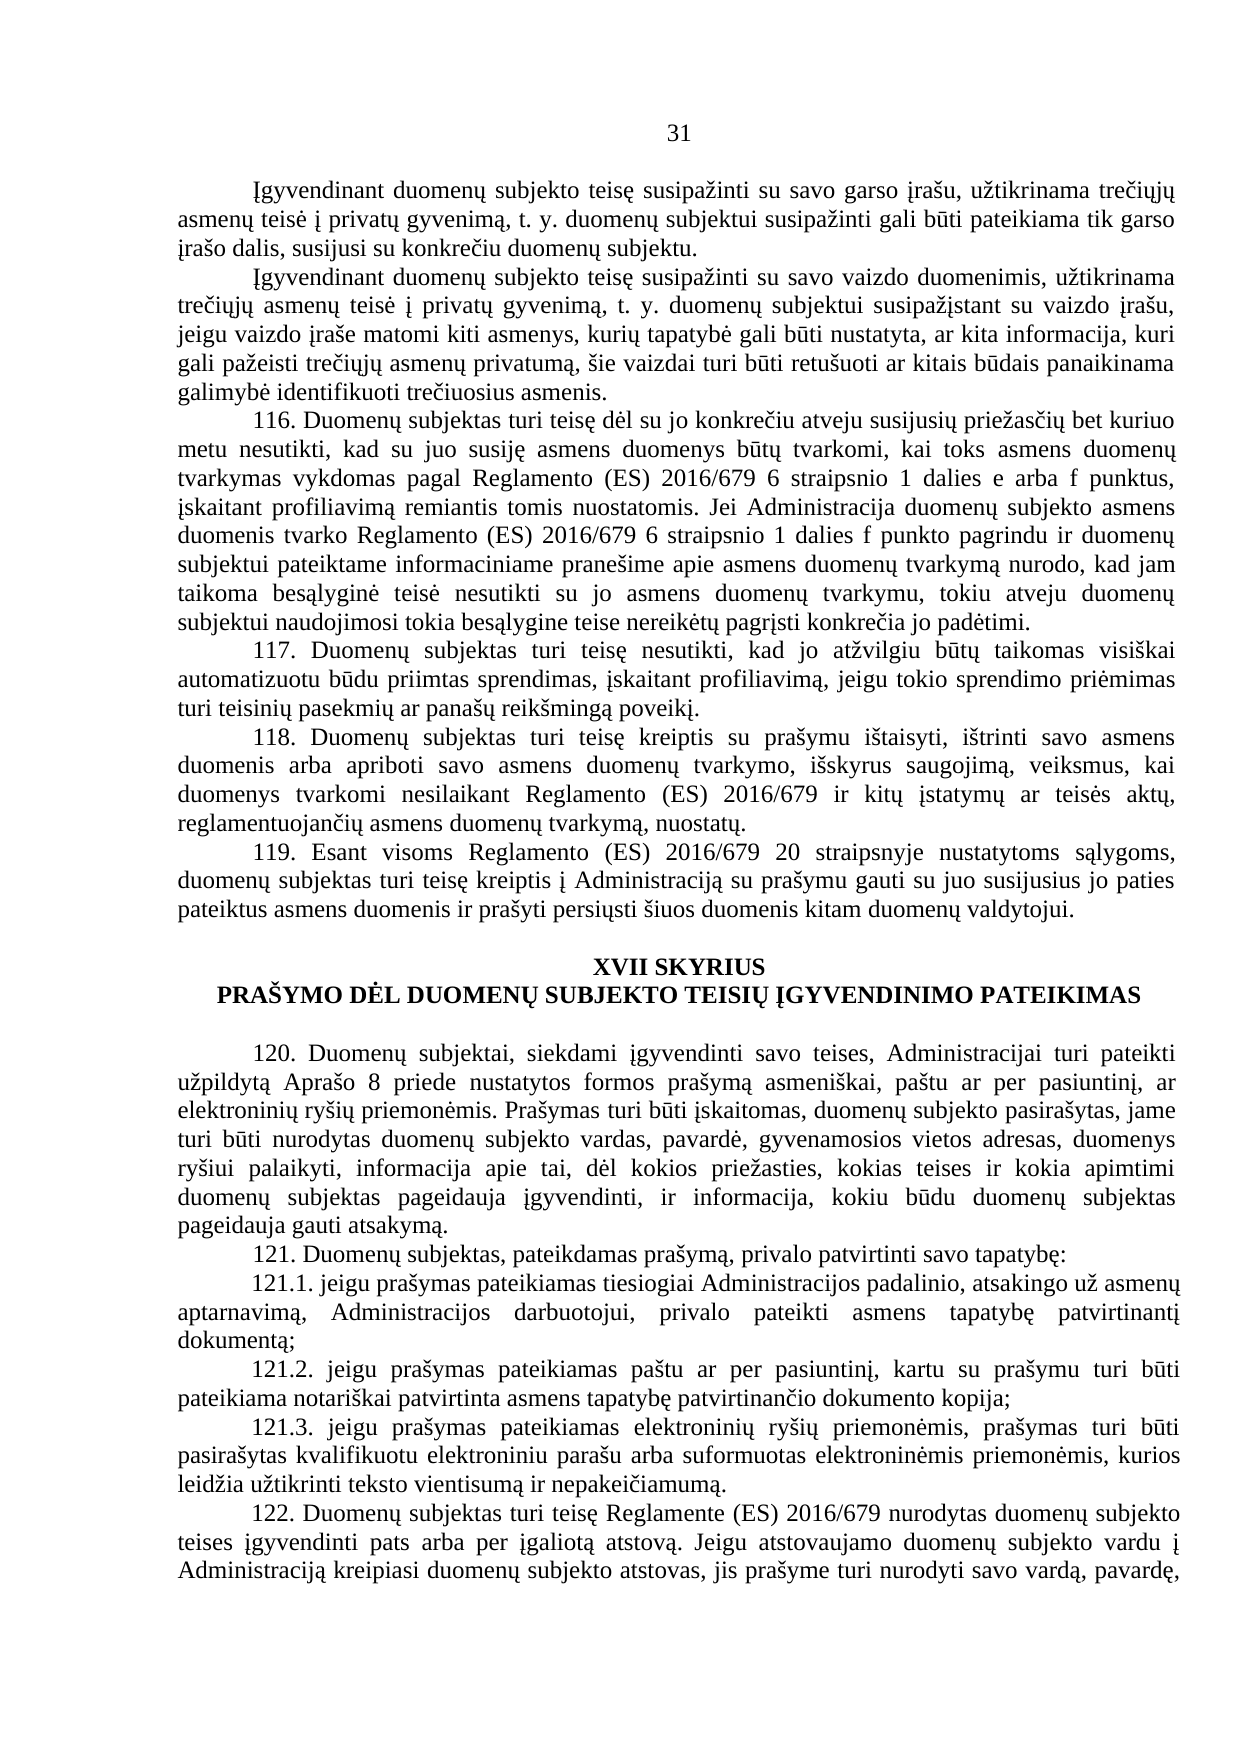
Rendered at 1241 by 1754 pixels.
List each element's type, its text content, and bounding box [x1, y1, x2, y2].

text 116. Duomenų subjektas turi teisę dėl su jo konkrečiu atveju susijusių priežasčių bet kuriuo metu nesutikti, kad su juo susiję asmens duomenys būtų tvarkomi, kai toks asmens duomenų tvarkymas vykdomas pagal Reglamento (ES) 2016/679 6 straipsnio 1 dalies e arba f punktus, įskaitant profiliavimą remiantis tomis nuostatomis. Jei Administracija duomenų subjekto asmens duomenis tvarko Reglamento (ES) 2016/679 6 straipsnio 1 dalies f punkto pagrindu ir duomenų subjektui pateiktame informaciniame pranešime apie asmens duomenų tvarkymą nurodo, kad jam taikoma besąlyginė teisė nesutikti su jo asmens duomenų tvarkymu, tokiu atveju duomenų subjektui naudojimosi tokia besąlygine teise nereikėtų pagrįsti konkrečia jo padėtimi. [177, 406, 1176, 636]
text XVII SKYRIUS [177, 952, 1181, 981]
text 121.3. jeigu prašymas pateikiamas elektroninių ryšių priemonėmis, prašymas turi būti pasirašytas kvalifikuotu elektroniniu parašu arba suformuotas elektroninėmis priemonėmis, kurios leidžia užtikrinti teksto vientisumą ir nepakeičiamumą. [177, 1412, 1181, 1498]
text 121.2. jeigu prašymas pateikiamas paštu ar per pasiuntinį, kartu su prašymu turi būti pateikiama notariškai patvirtinta asmens tapatybę patvirtinančio dokumento kopija; [177, 1354, 1181, 1412]
text Įgyvendinant duomenų subjekto teisę susipažinti su savo garso įrašu, užtikrinama trečiųjų asmenų teisė į privatų gyvenimą, t. y. duomenų subjektui susipažinti gali būti pateikiama tik garso įrašo dalis, susijusi su konkrečiu duomenų subjektu. [177, 176, 1176, 262]
text 121.1. jeigu prašymas pateikiamas tiesiogiai Administracijos padalinio, atsakingo už asmenų aptarnavimą, Administracijos darbuotojui, privalo pateikti asmens tapatybę patvirtinantį dokumentą; [177, 1268, 1181, 1354]
text 122. Duomenų subjektas turi teisę Reglamente (ES) 2016/679 nurodytas duomenų subjekto teises įgyvendinti pats arba per įgaliotą atstovą. Jeigu atstovaujamo duomenų subjekto vardu į Administraciją kreipiasi duomenų subjekto atstovas, jis prašyme turi nurodyti savo vardą, pavardę, [177, 1498, 1181, 1584]
text 121. Duomenų subjektas, pateikdamas prašymą, privalo patvirtinti savo tapatybę: [177, 1239, 1176, 1268]
text 120. Duomenų subjektai, siekdami įgyvendinti savo teises, Administracijai turi pateikti užpildytą Aprašo 8 priede nustatytos formos prašymą asmeniškai, paštu ar per pasiuntinį, ar elektroninių ryšių priemonėmis. Prašymas turi būti įskaitomas, duomenų subjekto pasirašytas, jame turi būti nurodytas duomenų subjekto vardas, pavardė, gyvenamosios vietos adresas, duomenys ryšiui palaikyti, informacija apie tai, dėl kokios priežasties, kokias teises ir kokia apimtimi duomenų subjektas pageidauja įgyvendinti, ir informacija, kokiu būdu duomenų subjektas pageidauja gauti atsakymą. [177, 1038, 1176, 1239]
text 119. Esant visoms Reglamento (ES) 2016/679 20 straipsnyje nustatytoms sąlygoms, duomenų subjektas turi teisę kreiptis į Administraciją su prašymu gauti su juo susijusius jo paties pateiktus asmens duomenis ir prašyti persiųsti šiuos duomenis kitam duomenų valdytojui. [177, 837, 1176, 923]
text PRAŠYMO DĖL DUOMENŲ SUBJEKTO TEISIŲ ĮGYVENDINIMO PATEIKIMAS [177, 981, 1181, 1009]
text Įgyvendinant duomenų subjekto teisę susipažinti su savo vaizdo duomenimis, užtikrinama trečiųjų asmenų teisė į privatų gyvenimą, t. y. duomenų subjektui susipažįstant su vaizdo įrašu, jeigu vaizdo įraše matomi kiti asmenys, kurių tapatybė gali būti nustatyta, ar kita informacija, kuri gali pažeisti trečiųjų asmenų privatumą, šie vaizdai turi būti retušuoti ar kitais būdais panaikinama galimybė identifikuoti trečiuosius asmenis. [177, 262, 1176, 406]
text 117. Duomenų subjektas turi teisę nesutikti, kad jo atžvilgiu būtų taikomas visiškai automatizuotu būdu priimtas sprendimas, įskaitant profiliavimą, jeigu tokio sprendimo priėmimas turi teisinių pasekmių ar panašų reikšmingą poveikį. [177, 636, 1176, 722]
text 118. Duomenų subjektas turi teisę kreiptis su prašymu ištaisyti, ištrinti savo asmens duomenis arba apriboti savo asmens duomenų tvarkymo, išskyrus saugojimą, veiksmus, kai duomenys tvarkomi nesilaikant Reglamento (ES) 2016/679 ir kitų įstatymų ar teisės aktų, reglamentuojančių asmens duomenų tvarkymą, nuostatų. [177, 722, 1176, 837]
